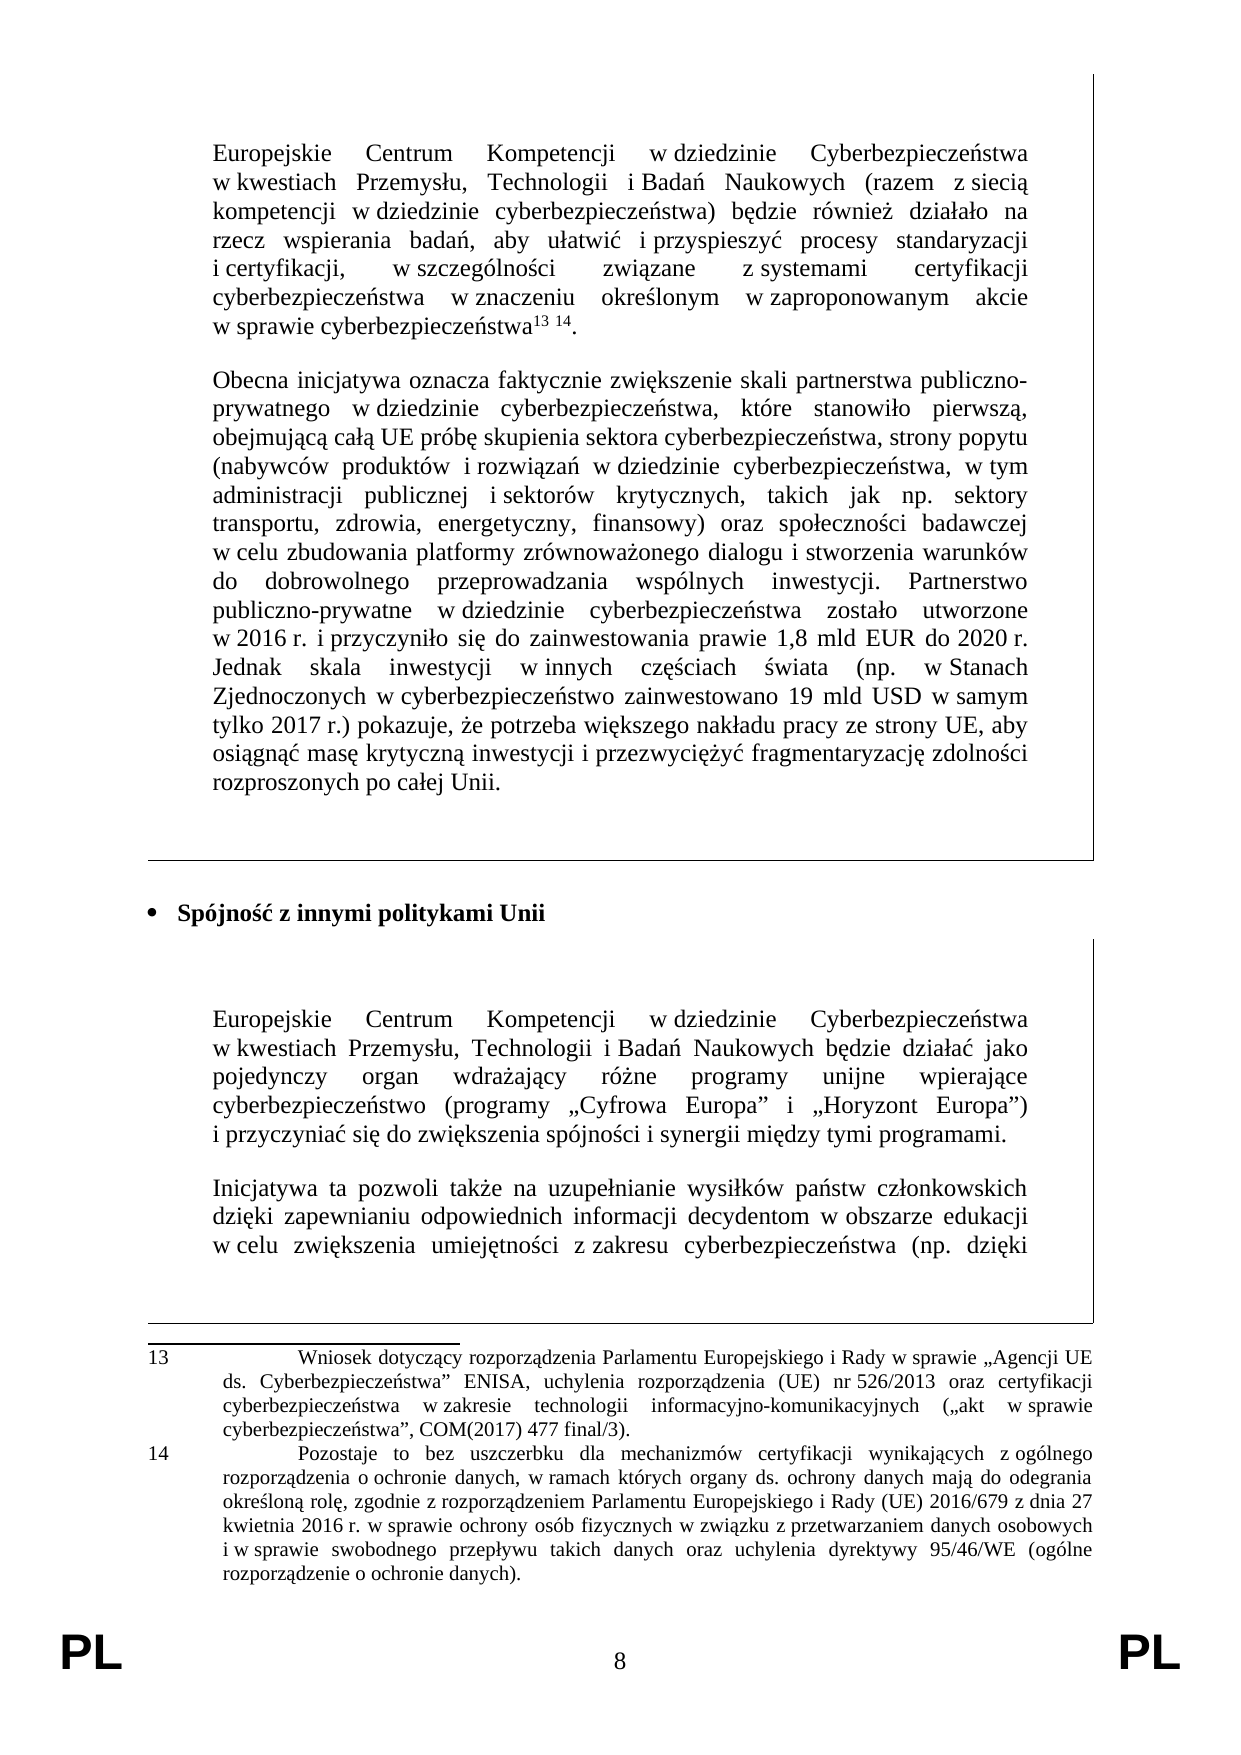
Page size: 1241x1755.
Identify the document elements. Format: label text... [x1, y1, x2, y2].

text Inicjatywa ta pozwoli także na uzupełnianie wysiłków państw członkowskich dzięki zapewnianiu odpowiednich informacji decydentom w obszarze edukacji w celu zwiększenia umiejętności z zakresu cyberbezpieczeństwa (np. dzięki opracowaniu programów z zakresu cyberbezpieczeństwa w ramach cywilnych i wojskowych systemów edukacji), aby ułatwić stworzenie wykwalifikowanej siły roboczej UE w zakresie cyberbezpieczeństwa, stanowiącej kluczowy zasób dla przedsiębiorstw z obszaru cyberbezpieczeństwa, jak również innych branż zainteresowanych cyberbezpieczeństwem. Jeśli chodzi o kształcenie i szkolenie w dziedzinie cyberobrony, przedmiotowa inicjatywa będzie spójna z trwającymi pracami platformy ds. kształcenia, szkolenia i ćwiczeń w zakresie cyberobrony ustanowionej w ramach Europejskiego Kolegium Bezpieczeństwa i Obrony. [148, 1108, 1093, 1323]
text Pozostaje to bez uszczerbku dla mechanizmów certyfikacji wynikających z ogólnego rozporządzenia o ochronie danych, w ramach których organy ds. ochrony danych mają do odegrania określoną rolę, zgodnie z rozporządzeniem Parlamentu Europejskiego i Rady (UE) 2016/679 z dnia 27 kwietnia 2016 r. w sprawie ochrony osób fizycznych w związku z przetwarzaniem danych osobowych i w sprawie swobodnego przepływu takich danych oraz uchylenia dyrektywy 95/46/WE (ogólne rozporządzenie o ochronie danych). [148, 1441, 1093, 1585]
text Europejskie Centrum Kompetencji w dziedzinie Cyberbezpieczeństwa w kwestiach Przemysłu, Technologii i Badań Naukowych (razem z siecią kompetencji w dziedzinie cyberbezpieczeństwa) będzie również działało na rzecz wspierania badań, aby ułatwić i przyspieszyć procesy standaryzacji i certyfikacji, w szczególności związane z systemami certyfikacji cyberbezpieczeństwa w znaczeniu określonym w zaproponowanym akcie w sprawie cyberbezpieczeństwa . [148, 74, 1093, 300]
text Obecna inicjatywa oznacza faktycznie zwiększenie skali partnerstwa publiczno-prywatnego w dziedzinie cyberbezpieczeństwa, które stanowiło pierwszą, obejmującą całą UE próbę skupienia sektora cyberbezpieczeństwa, strony popytu (nabywców produktów i rozwiązań w dziedzinie cyberbezpieczeństwa, w tym administracji publicznej i sektorów krytycznych, takich jak np. sektory transportu, zdrowia, energetyczny, finansowy) oraz społeczności badawczej w celu zbudowania platformy zrównoważonego dialogu i stworzenia warunków do dobrowolnego przeprowadzania wspólnych inwestycji. Partnerstwo publiczno-prywatne w dziedzinie cyberbezpieczeństwa zostało utworzone w 2016 r. i przyczyniło się do zainwestowania prawie 1,8 mld EUR do 2020 r. Jednak skala inwestycji w innych częściach świata (np. w Stanach Zjednoczonych w cyberbezpieczeństwo zainwestowano 19 mld USD w samym tylko 2017 r.) pokazuje, że potrzeba większego nakładu pracy ze strony UE, aby osiągnąć masę krytyczną inwestycji i przezwyciężyć fragmentaryzację zdolności rozproszonych po całej Unii. [148, 300, 1093, 860]
list Spójność z innymi politykami Unii [148, 898, 1093, 927]
text Wniosek dotyczący rozporządzenia Parlamentu Europejskiego i Rady w sprawie „Agencji UE ds. Cyberbezpieczeństwa” ENISA, uchylenia rozporządzenia (UE) nr 526/2013 oraz certyfikacji cyberbezpieczeństwa w zakresie technologii informacyjno-komunikacyjnych („akt w sprawie cyberbezpieczeństwa”, COM(2017) 477 final/3). [148, 1344, 1093, 1441]
text Europejskie Centrum Kompetencji w dziedzinie Cyberbezpieczeństwa w kwestiach Przemysłu, Technologii i Badań Naukowych będzie działać jako pojedynczy organ wdrażający różne programy unijne wpierające cyberbezpieczeństwo (programy „Cyfrowa Europa” i „Horyzont Europa”) i przyczyniać się do zwiększenia spójności i synergii między tymi programami. [148, 939, 1093, 1108]
